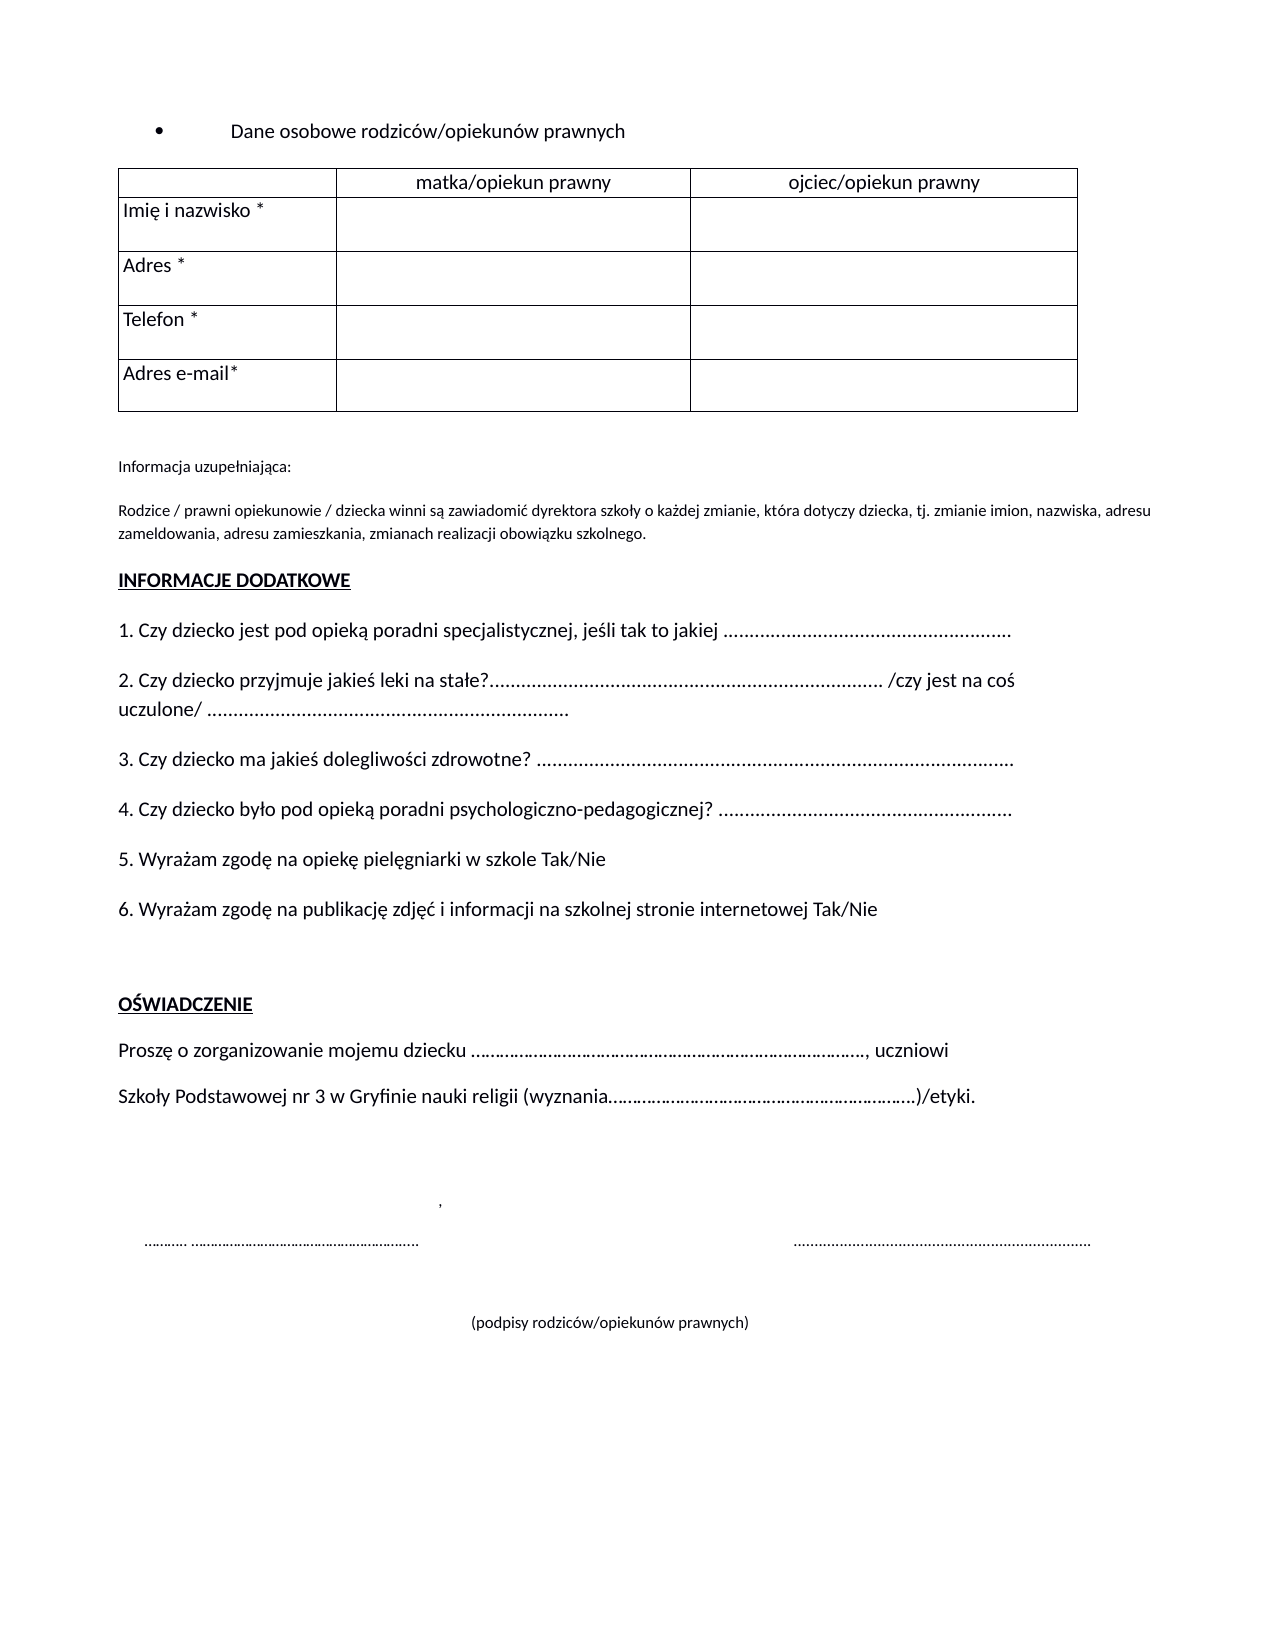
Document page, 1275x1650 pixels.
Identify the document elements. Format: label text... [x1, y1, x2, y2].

table_cell [337, 252, 690, 305]
table_cell [337, 360, 690, 411]
text Proszę o zorganizowanie mojemu dziecku ………………………………………………………………………., uczniowi [118, 1037, 1157, 1062]
table_cell Adres e-mail* [119, 360, 336, 411]
table_cell [691, 252, 1077, 305]
text 3. Czy dziecko ma jakieś dolegliwości zdrowotne? ........................................................................................... [118, 747, 1157, 772]
table_header ojciec/opiekun prawny [691, 169, 1077, 197]
table_cell [337, 306, 690, 359]
table_cell Imię i nazwisko * [119, 198, 336, 251]
table_header [119, 169, 336, 197]
text 4. Czy dziecko było pod opieką poradni psychologiczno-pedagogicznej? ........................................................ [118, 797, 1157, 822]
table_header matka/opiekun prawny [337, 169, 690, 197]
list Dane osobowe rodziców/opiekunów prawnych [156, 118, 1157, 143]
text 2. Czy dziecko przyjmuje jakieś leki na stałe?........................................................................... /czy jest na coś uczulone/ ..................................................................... [118, 667, 1157, 722]
text Informacja uzupełniająca: [118, 456, 1157, 476]
text Rodzice / prawni opiekunowie / dziecka winni są zawiadomić dyrektora szkoły o każdej zmianie, która dotyczy dziecka, tj. zmianie imion, nazwiska, adresu zameldowania, adresu zamieszkania, zmianach realizacji obowiązku szkolnego. [118, 500, 1157, 544]
text OŚWIADCZENIE [118, 991, 1157, 1016]
table_cell Adres * [119, 252, 336, 305]
text 5. Wyrażam zgodę na opiekę pielęgniarki w szkole Tak/Nie [118, 847, 1157, 872]
table_cell [691, 198, 1077, 251]
text (podpisy rodziców/opiekunów prawnych) [118, 1312, 1157, 1332]
text ……….. ………………………………………………..... ....................................................................... [118, 1231, 1157, 1251]
text , [118, 1190, 1157, 1210]
text 6. Wyrażam zgodę na publikację zdjęć i informacji na szkolnej stronie internetowej Tak/Nie [118, 897, 1157, 922]
table_cell [691, 306, 1077, 359]
text INFORMACJE DODATKOWE [118, 567, 1157, 593]
table_cell Telefon * [119, 306, 336, 359]
text Szkoły Podstawowej nr 3 w Gryfinie nauki religii (wyznania……………………………………………………….)/etyki. [118, 1083, 1157, 1109]
table_cell [691, 360, 1077, 411]
text 1. Czy dziecko jest pod opieką poradni specjalistycznej, jeśli tak to jakiej ....................................................... [118, 617, 1157, 643]
table_cell [337, 198, 690, 251]
